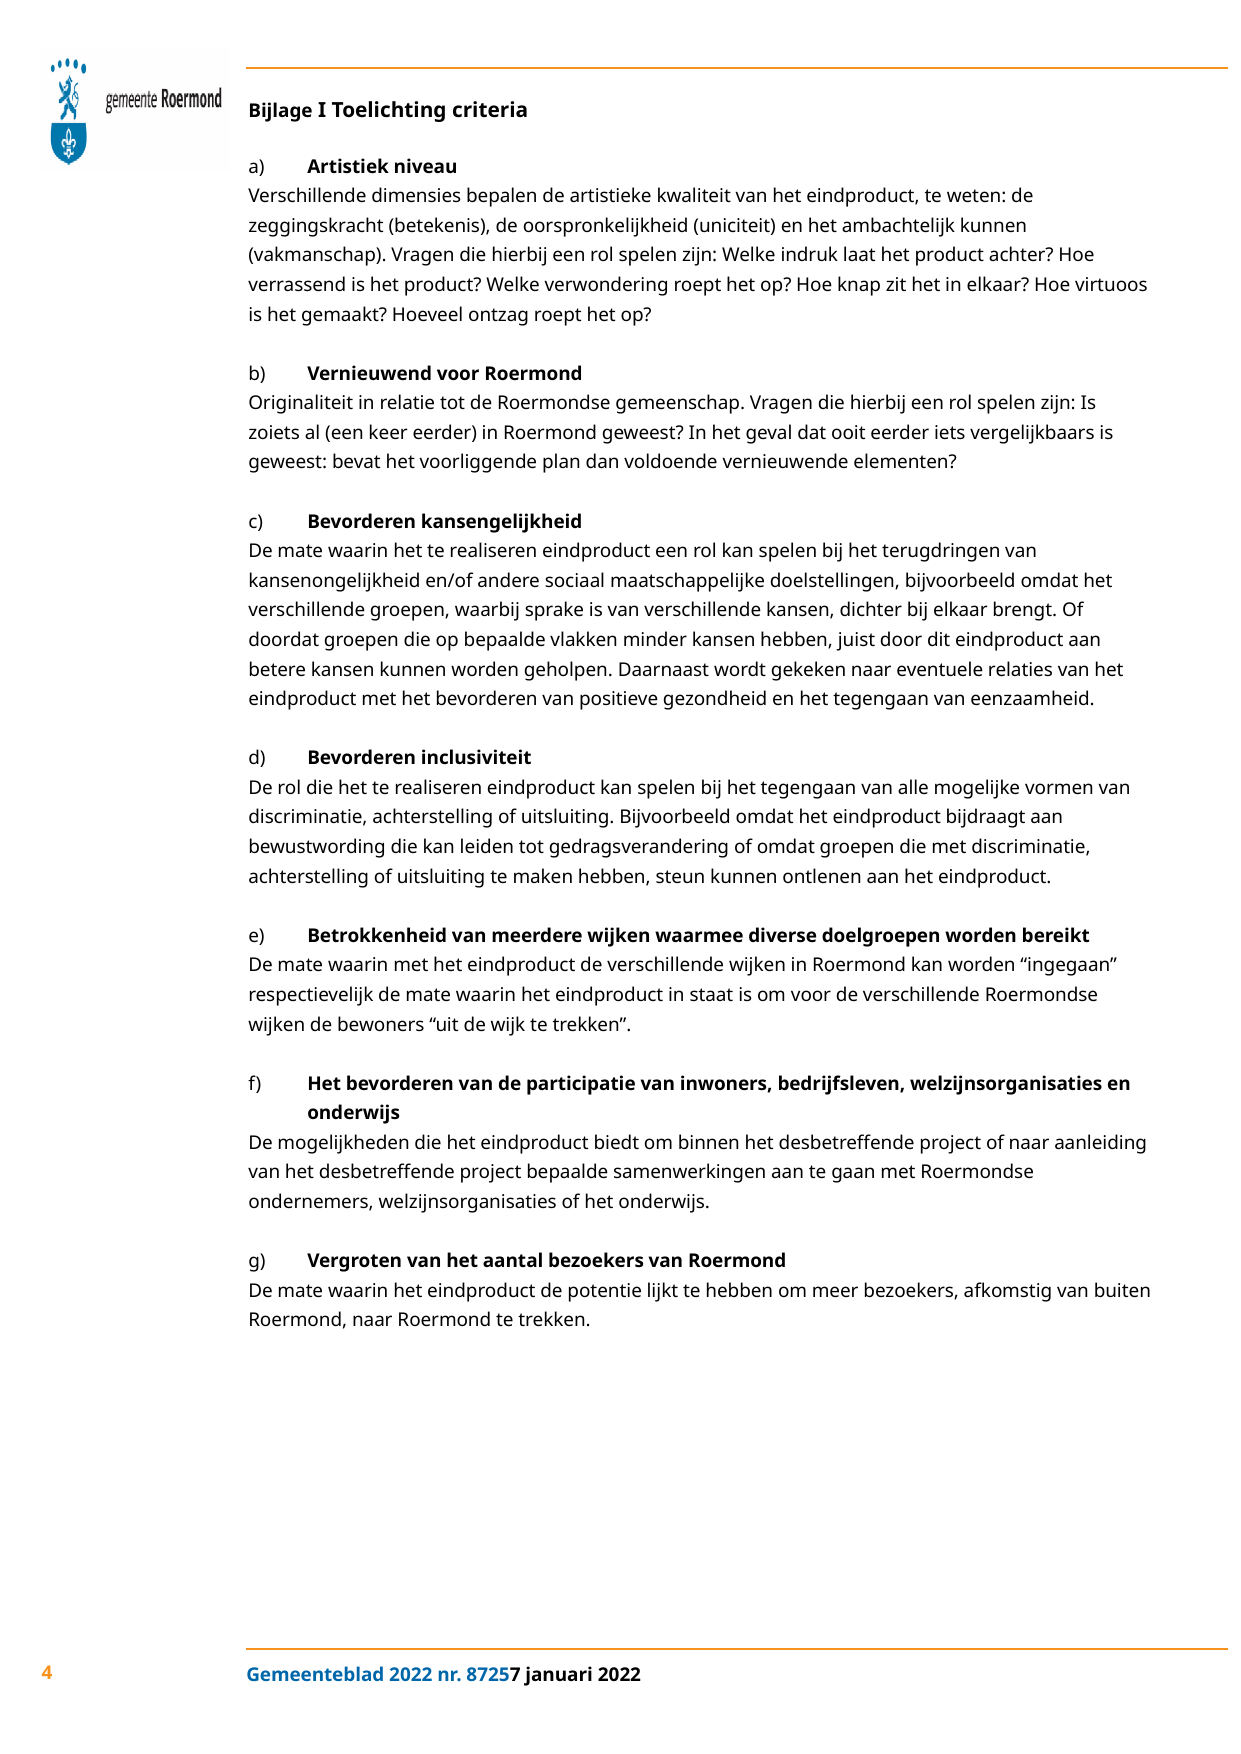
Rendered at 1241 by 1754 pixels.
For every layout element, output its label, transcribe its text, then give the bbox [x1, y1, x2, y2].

list Vergroten van het aantal bezoekers van Roermond [248, 1247, 1152, 1273]
text Verschillende dimensies bepalen de artistieke kwaliteit van het eindproduct, te weten: de zeggingskracht (betekenis), de oorspronkelijkheid (uniciteit) en het ambachtelijk kunnen (vakmanschap). Vragen die hierbij een rol spelen zijn: Welke indruk laat het product achter? Hoe verrassend is het product? Welke verwondering roept het op? Hoe knap zit het in elkaar? Hoe virtuoos is het gemaakt? Hoeveel ontzag roept het op? [248, 182, 1152, 327]
text Bijlage I Toelichting criteria [248, 95, 1152, 123]
list Vernieuwend voor Roermond [248, 360, 1152, 386]
list Betrokkenheid van meerdere wijken waarmee diverse doelgroepen worden bereikt [248, 922, 1152, 948]
list Het bevorderen van de participatie van inwoners, bedrijfsleven, welzijnsorganisaties en onderwijs [248, 1070, 1152, 1125]
text De mate waarin het te realiseren eindproduct een rol kan spelen bij het terugdringen van kansenongelijkheid en/of andere sociaal maatschappelijke doelstellingen, bijvoorbeeld omdat het verschillende groepen, waarbij sprake is van verschillende kansen, dichter bij elkaar brengt. Of doordat groepen die op bepaalde vlakken minder kansen hebben, juist door dit eindproduct aan betere kansen kunnen worden geholpen. Daarnaast wordt gekeken naar eventuele relaties van het eindproduct met het bevorderen van positieve gezondheid en het tegengaan van eenzaamheid. [248, 537, 1152, 711]
text De mate waarin met het eindproduct de verschillende wijken in Roermond kan worden “ingegaan” respectievelijk de mate waarin het eindproduct in staat is om voor de verschillende Roermondse wijken de bewoners “uit de wijk te trekken”. [248, 952, 1152, 1037]
list Bevorderen kansengelijkheid [248, 508, 1152, 534]
text De rol die het te realiseren eindproduct kan spelen bij het tegengaan van alle mogelijke vormen van discriminatie, achterstelling of uitsluiting. Bijvoorbeeld omdat het eindproduct bijdraagt aan bewustwording die kan leiden tot gedragsverandering of omdat groepen die met discriminatie, achterstelling of uitsluiting te maken hebben, steun kunnen ontlenen aan het eindproduct. [248, 774, 1152, 889]
text De mogelijkheden die het eindproduct biedt om binnen het desbetreffende project of naar aanleiding van het desbetreffende project bepaalde samenwerkingen aan te gaan met Roermondse ondernemers, welzijnsorganisaties of het onderwijs. [248, 1129, 1152, 1214]
text De mate waarin het eindproduct de potentie lijkt te hebben om meer bezoekers, afkomstig van buiten Roermond, naar Roermond te trekken. [248, 1277, 1152, 1332]
text Originaliteit in relatie tot de Roermondse gemeenschap. Vragen die hierbij een rol spelen zijn: Is zoiets al (een keer eerder) in Roermond geweest? In het geval dat ooit eerder iets vergelijkbaars is geweest: bevat het voorliggende plan dan voldoende vernieuwende elementen? [248, 389, 1152, 474]
picture [41, 47, 231, 172]
list Artistiek niveau [248, 153, 1152, 179]
list Bevorderen inclusiviteit [248, 744, 1152, 770]
